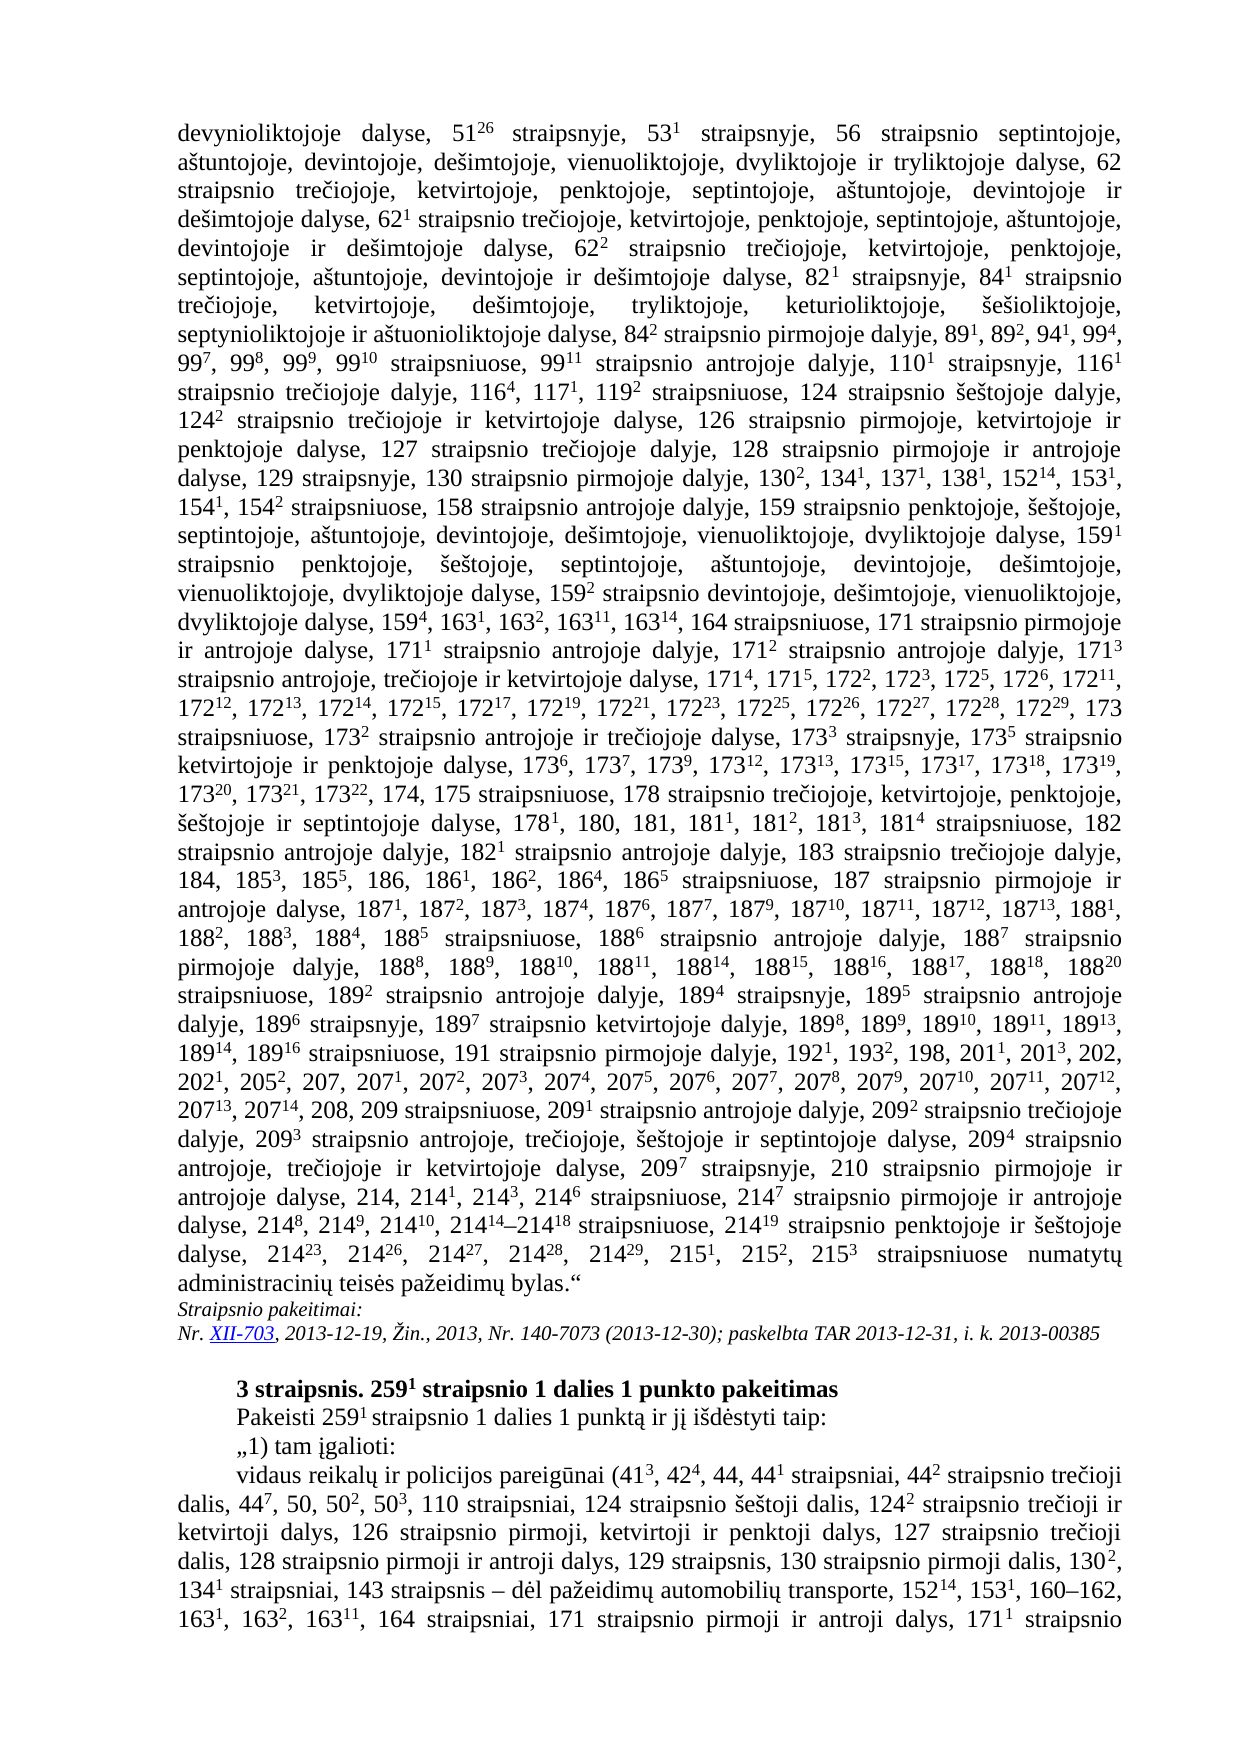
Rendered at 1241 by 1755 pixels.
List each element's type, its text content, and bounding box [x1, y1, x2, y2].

text Nr. XII-703, 2013-12-19, Žin., 2013, Nr. 140-7073 (2013-12-30); paskelbta TAR 2013-12-31, i. k. 2013-00385 [177, 1321, 1122, 1345]
text devynioliktojoje dalyse, 5126 straipsnyje, 531 straipsnyje, 56 straipsnio septintojoje, aštuntojoje, devintojoje, dešimtojoje, vienuoliktojoje, dvyliktojoje ir tryliktojoje dalyse, 62 straipsnio trečiojoje, ketvirtojoje, penktojoje, septintojoje, aštuntojoje, devintojoje ir dešimtojoje dalyse, 621 straipsnio trečiojoje, ketvirtojoje, penktojoje, septintojoje, aštuntojoje, devintojoje ir dešimtojoje dalyse, 622 straipsnio trečiojoje, ketvirtojoje, penktojoje, septintojoje, aštuntojoje, devintojoje ir dešimtojoje dalyse, 821 straipsnyje, 841 straipsnio trečiojoje, ketvirtojoje, dešimtojoje, tryliktojoje, keturioliktojoje, šešioliktojoje, septynioliktojoje ir aštuonioliktojoje dalyse, 842 straipsnio pirmojoje dalyje, 891, 892, 941, 994, 997, 998, 999, 9910 straipsniuose, 9911 straipsnio antrojoje dalyje, 1101 straipsnyje, 1161 straipsnio trečiojoje dalyje, 1164, 1171, 1192 straipsniuose, 124 straipsnio šeštojoje dalyje, 1242 straipsnio trečiojoje ir ketvirtojoje dalyse, 126 straipsnio pirmojoje, ketvirtojoje ir penktojoje dalyse, 127 straipsnio trečiojoje dalyje, 128 straipsnio pirmojoje ir antrojoje dalyse, 129 straipsnyje, 130 straipsnio pirmojoje dalyje, 1302, 1341, 1371, 1381, 15214, 1531, 1541, 1542 straipsniuose, 158 straipsnio antrojoje dalyje, 159 straipsnio penktojoje, šeštojoje, septintojoje, aštuntojoje, devintojoje, dešimtojoje, vienuoliktojoje, dvyliktojoje dalyse, 1591 straipsnio penktojoje, šeštojoje, septintojoje, aštuntojoje, devintojoje, dešimtojoje, vienuoliktojoje, dvyliktojoje dalyse, 1592 straipsnio devintojoje, dešimtojoje, vienuoliktojoje, dvyliktojoje dalyse, 1594, 1631, 1632, 16311, 16314, 164 straipsniuose, 171 straipsnio pirmojoje ir antrojoje dalyse, 1711 straipsnio antrojoje dalyje, 1712 straipsnio antrojoje dalyje, 1713 straipsnio antrojoje, trečiojoje ir ketvirtojoje dalyse, 1714, 1715, 1722, 1723, 1725, 1726, 17211, 17212, 17213, 17214, 17215, 17217, 17219, 17221, 17223, 17225, 17226, 17227, 17228, 17229, 173 straipsniuose, 1732 straipsnio antrojoje ir trečiojoje dalyse, 1733 straipsnyje, 1735 straipsnio ketvirtojoje ir penktojoje dalyse, 1736, 1737, 1739, 17312, 17313, 17315, 17317, 17318, 17319, 17320, 17321, 17322, 174, 175 straipsniuose, 178 straipsnio trečiojoje, ketvirtojoje, penktojoje, šeštojoje ir septintojoje dalyse, 1781, 180, 181, 1811, 1812, 1813, 1814 straipsniuose, 182 straipsnio antrojoje dalyje, 1821 straipsnio antrojoje dalyje, 183 straipsnio trečiojoje dalyje, 184, 1853, 1855, 186, 1861, 1862, 1864, 1865 straipsniuose, 187 straipsnio pirmojoje ir antrojoje dalyse, 1871, 1872, 1873, 1874, 1876, 1877, 1879, 18710, 18711, 18712, 18713, 1881, 1882, 1883, 1884, 1885 straipsniuose, 1886 straipsnio antrojoje dalyje, 1887 straipsnio pirmojoje dalyje, 1888, 1889, 18810, 18811, 18814, 18815, 18816, 18817, 18818, 18820 straipsniuose, 1892 straipsnio antrojoje dalyje, 1894 straipsnyje, 1895 straipsnio antrojoje dalyje, 1896 straipsnyje, 1897 straipsnio ketvirtojoje dalyje, 1898, 1899, 18910, 18911, 18913, 18914, 18916 straipsniuose, 191 straipsnio pirmojoje dalyje, 1921, 1932, 198, 2011, 2013, 202, 2021, 2052, 207, 2071, 2072, 2073, 2074, 2075, 2076, 2077, 2078, 2079, 20710, 20711, 20712, 20713, 20714, 208, 209 straipsniuose, 2091 straipsnio antrojoje dalyje, 2092 straipsnio trečiojoje dalyje, 2093 straipsnio antrojoje, trečiojoje, šeštojoje ir septintojoje dalyse, 2094 straipsnio antrojoje, trečiojoje ir ketvirtojoje dalyse, 2097 straipsnyje, 210 straipsnio pirmojoje ir antrojoje dalyse, 214, 2141, 2143, 2146 straipsniuose, 2147 straipsnio pirmojoje ir antrojoje dalyse, 2148, 2149, 21410, 21414–21418 straipsniuose, 21419 straipsnio penktojoje ir šeštojoje dalyse, 21423, 21426, 21427, 21428, 21429, 2151, 2152, 2153 straipsniuose numatytų administracinių teisės pažeidimų bylas.“ [177, 118, 1122, 1297]
text Pakeisti 2591 straipsnio 1 dalies 1 punktą ir jį išdėstyti taip: [177, 1402, 1122, 1431]
text vidaus reikalų ir policijos pareigūnai (413, 424, 44, 441 straipsniai, 442 straipsnio trečioji dalis, 447, 50, 502, 503, 110 straipsniai, 124 straipsnio šeštoji dalis, 1242 straipsnio trečioji ir ketvirtoji dalys, 126 straipsnio pirmoji, ketvirtoji ir penktoji dalys, 127 straipsnio trečioji dalis, 128 straipsnio pirmoji ir antroji dalys, 129 straipsnis, 130 straipsnio pirmoji dalis, 1302, 1341 straipsniai, 143 straipsnis – dėl pažeidimų automobilių transporte, 15214, 1531, 160–162, 1631, 1632, 16311, 164 straipsniai, 171 straipsnio pirmoji ir antroji dalys, 1711 straipsnio [177, 1460, 1122, 1632]
text 3 straipsnis. 2591 straipsnio 1 dalies 1 punkto pakeitimas [177, 1374, 1122, 1402]
text Straipsnio pakeitimai: [177, 1297, 1122, 1321]
text „1) tam įgalioti: [177, 1431, 1122, 1460]
